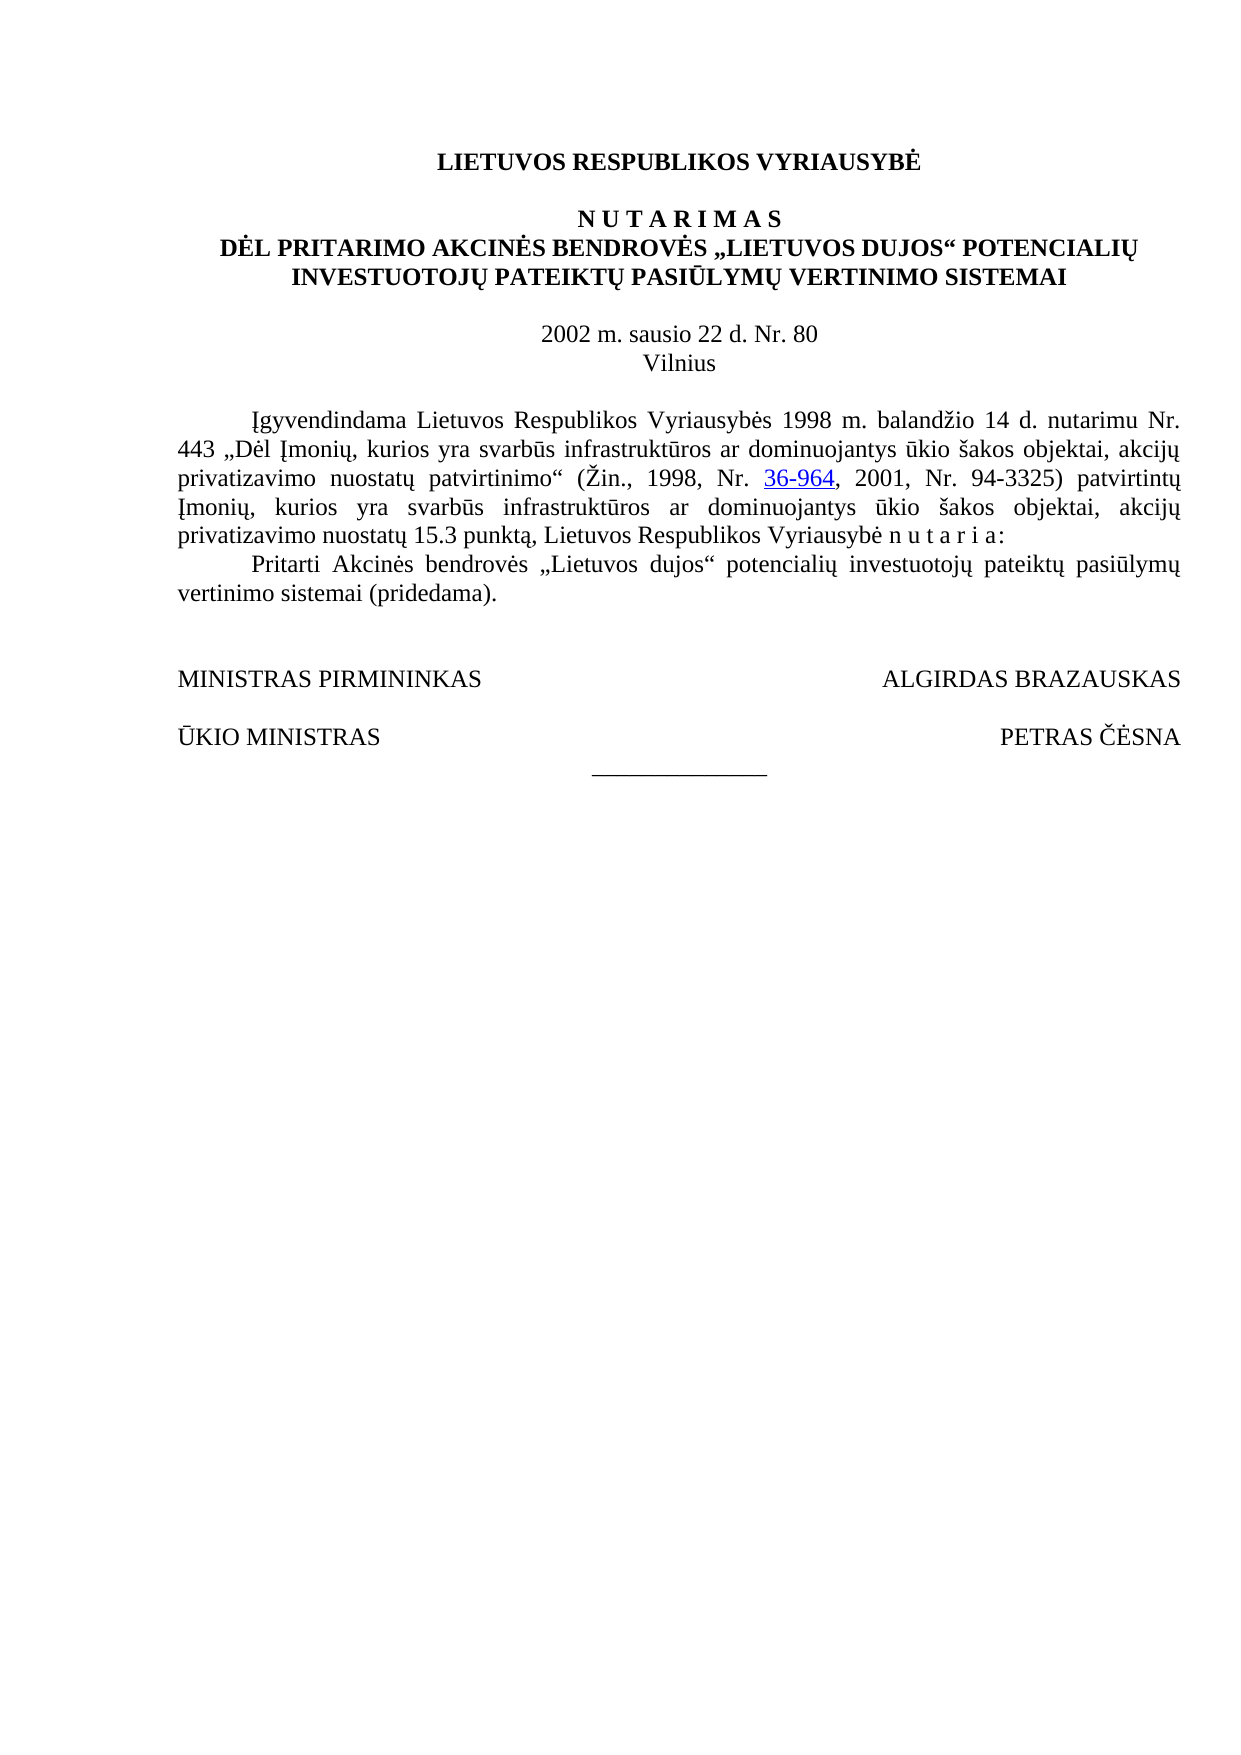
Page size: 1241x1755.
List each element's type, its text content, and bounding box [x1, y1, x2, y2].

text Įgyvendindama Lietuvos Respublikos Vyriausybės 1998 m. balandžio 14 d. nutarimu Nr. 443 „Dėl Įmonių, kurios yra svarbūs infrastruktūros ar dominuojantys ūkio šakos objektai, akcijų privatizavimo nuostatų patvirtinimo“ (Žin., 1998, Nr. 36-964, 2001, Nr. 94-3325) patvirtintų Įmonių, kurios yra svarbūs infrastruktūros ar dominuojantys ūkio šakos objektai, akcijų privatizavimo nuostatų 15.3 punktą, Lietuvos Respublikos Vyriausybė nutaria: [177, 406, 1181, 549]
text 2002 m. sausio 22 d. Nr. 80 [177, 319, 1181, 348]
text MINISTRAS PIRMININKAS ALGIRDAS BRAZAUSKAS [177, 664, 1181, 693]
text N U T A R I M A S [177, 204, 1181, 233]
text Vilnius [177, 348, 1181, 377]
text LIETUVOS RESPUBLIKOS VYRIAUSYBĖ [177, 147, 1181, 176]
text Pritarti Akcinės bendrovės „Lietuvos dujos“ potencialių investuotojų pateiktų pasiūlymų vertinimo sistemai (pridedama). [177, 549, 1181, 607]
text ______________ [177, 751, 1181, 779]
text DĖL PRITARIMO AKCINĖS BENDROVĖS „LIETUVOS DUJOS“ POTENCIALIŲ INVESTUOTOJŲ PATEIKTŲ PASIŪLYMŲ VERTINIMO SISTEMAI [177, 233, 1181, 291]
text ŪKIO MINISTRAS PETRAS ČĖSNA [177, 722, 1181, 751]
